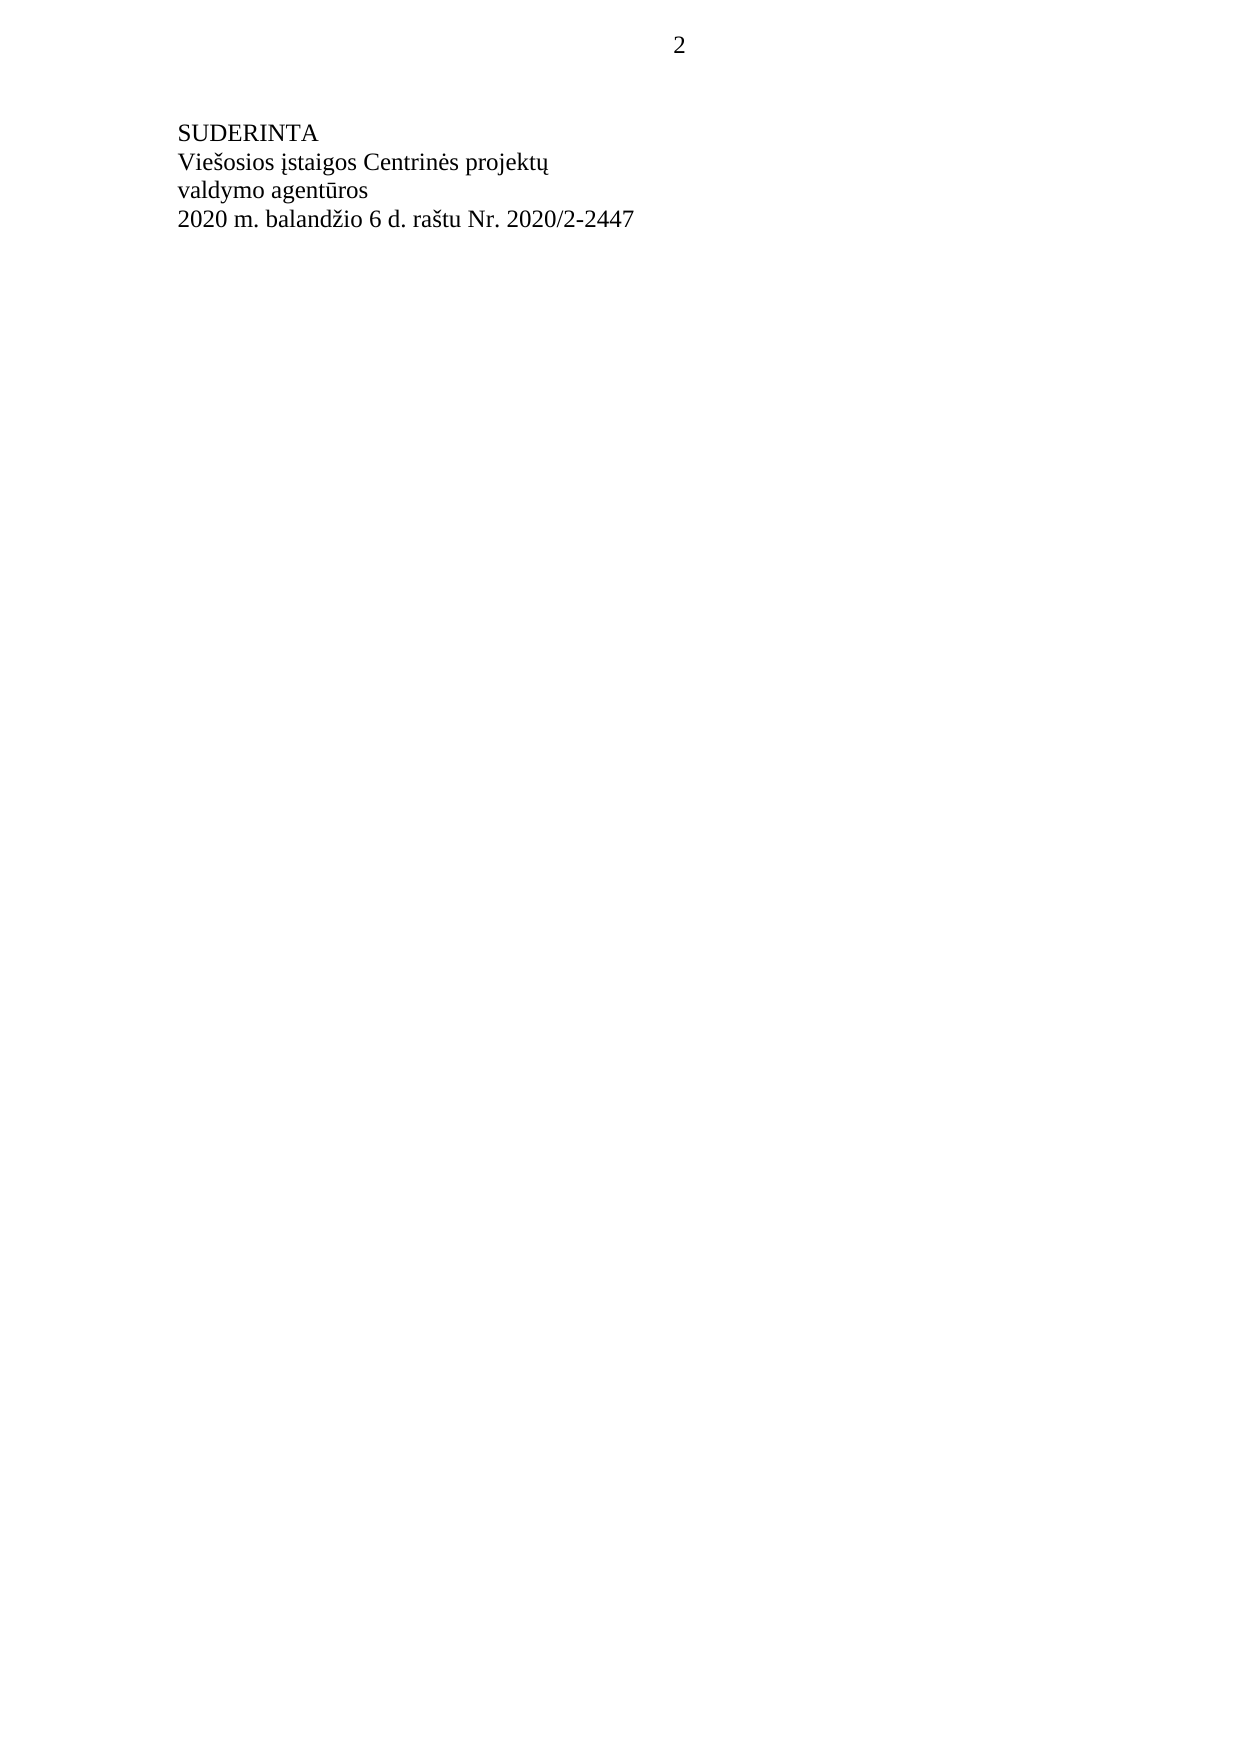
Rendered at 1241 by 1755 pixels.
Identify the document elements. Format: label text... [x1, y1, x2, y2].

text 2020 m. balandžio 6 d. raštu Nr. 2020/2-2447 [177, 204, 1181, 233]
text valdymo agentūros [177, 176, 1181, 204]
text Viešosios įstaigos Centrinės projektų [177, 147, 1181, 176]
text SUDERINTA [177, 118, 1181, 147]
